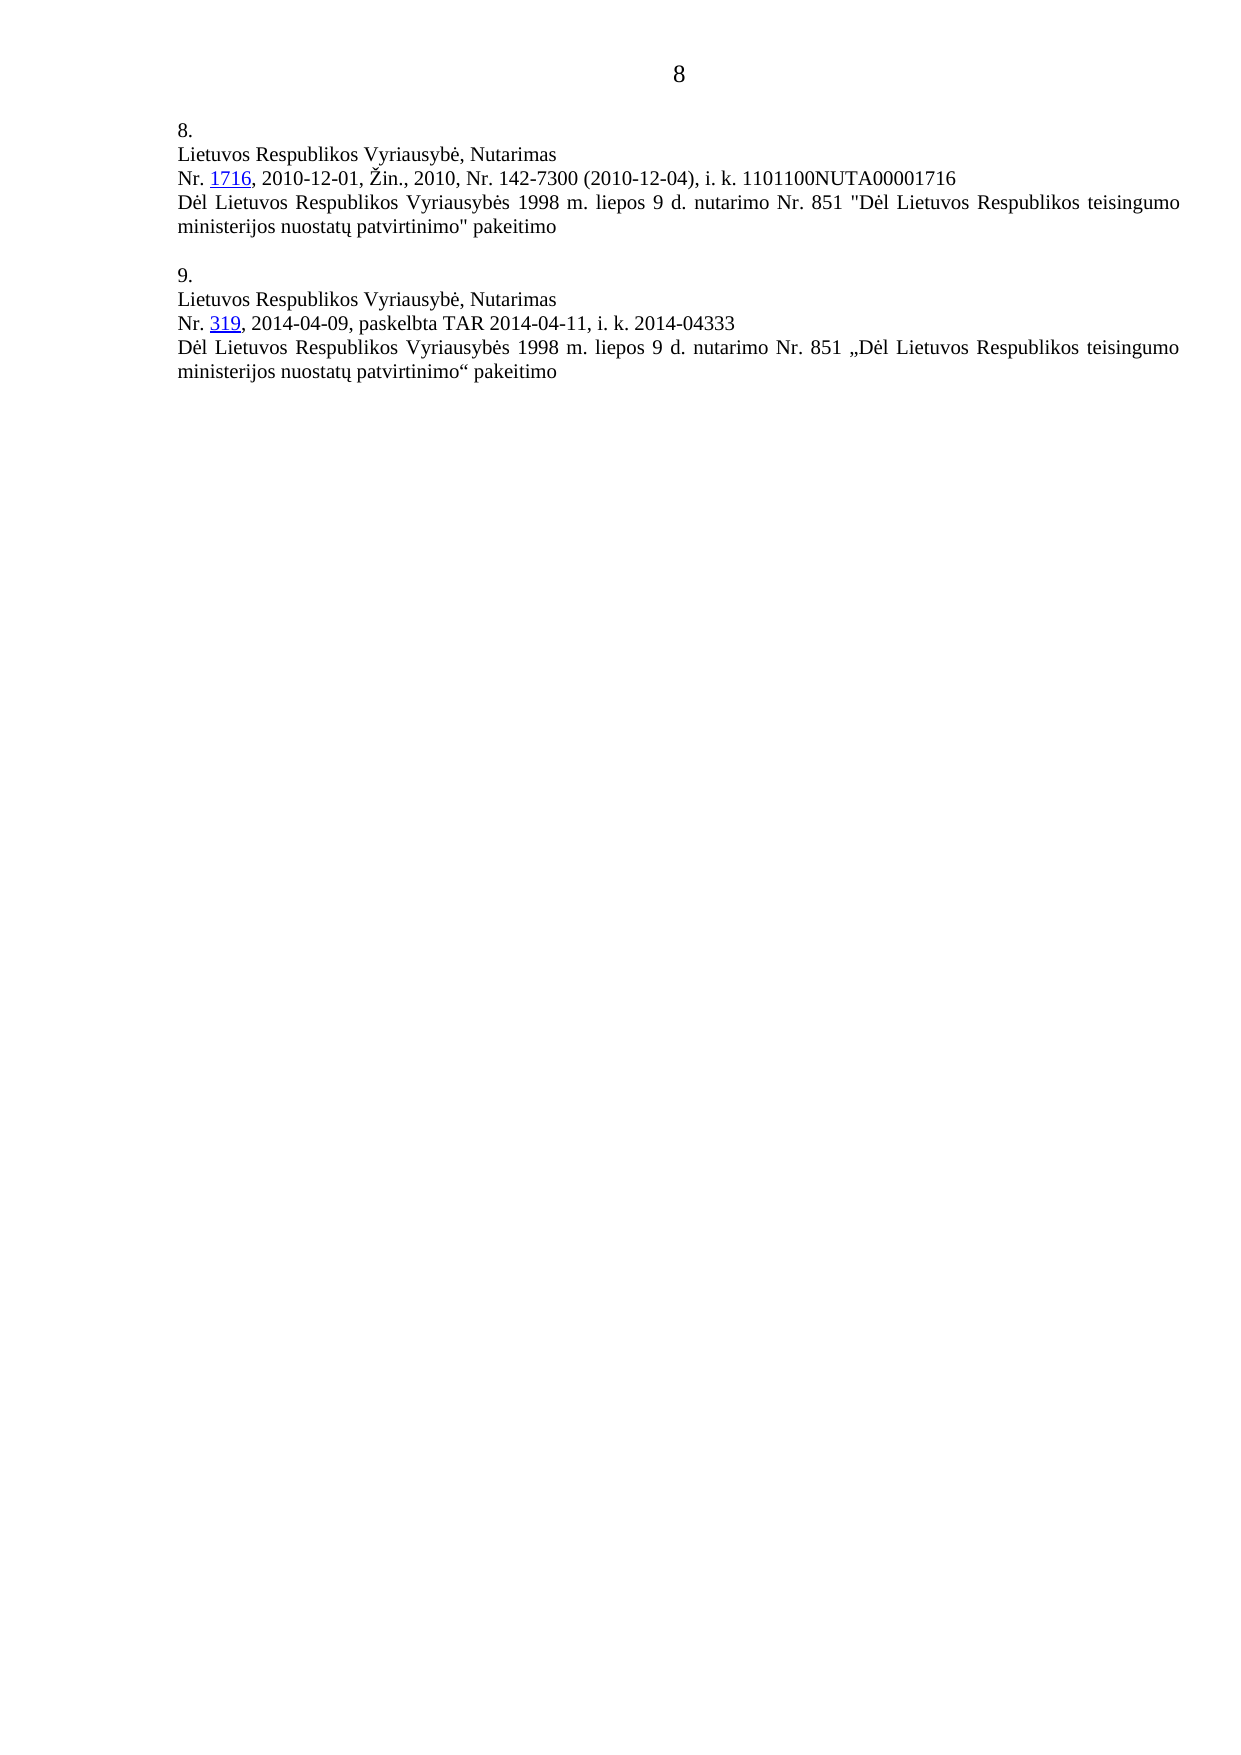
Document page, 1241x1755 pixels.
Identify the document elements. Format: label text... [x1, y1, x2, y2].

text Dėl Lietuvos Respublikos Vyriausybės 1998 m. liepos 9 d. nutarimo Nr. 851 „Dėl Lietuvos Respublikos teisingumo ministerijos nuostatų patvirtinimo“ pakeitimo [177, 335, 1181, 383]
text Lietuvos Respublikos Vyriausybė, Nutarimas [177, 287, 1181, 311]
text Nr. 319, 2014-04-09, paskelbta TAR 2014-04-11, i. k. 2014-04333 [177, 311, 1181, 335]
text Lietuvos Respublikos Vyriausybė, Nutarimas [177, 142, 1181, 166]
text 9. [177, 262, 1181, 287]
text Dėl Lietuvos Respublikos Vyriausybės 1998 m. liepos 9 d. nutarimo Nr. 851 "Dėl Lietuvos Respublikos teisingumo ministerijos nuostatų patvirtinimo" pakeitimo [177, 190, 1181, 238]
text Nr. 1716, 2010-12-01, Žin., 2010, Nr. 142-7300 (2010-12-04), i. k. 1101100NUTA00001716 [177, 166, 1181, 190]
text 8. [177, 118, 1181, 142]
